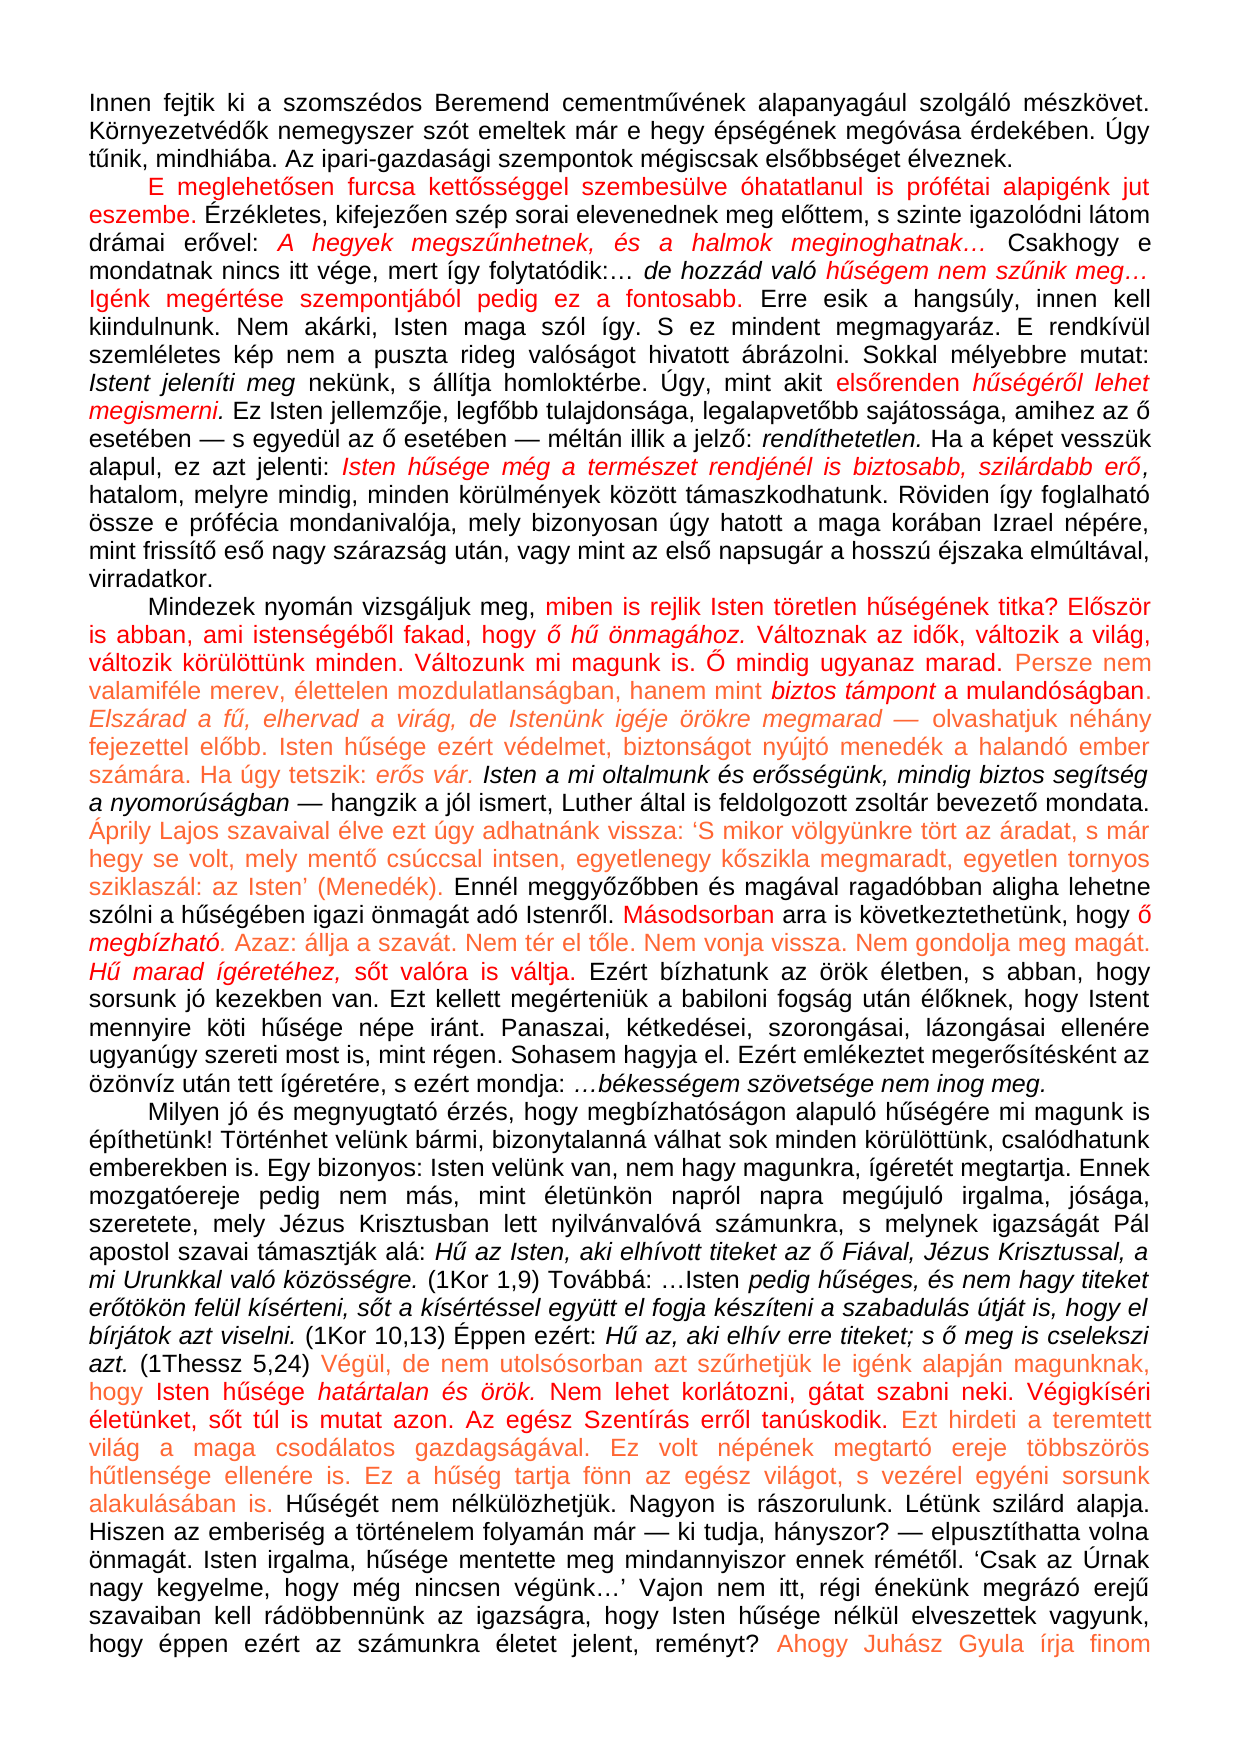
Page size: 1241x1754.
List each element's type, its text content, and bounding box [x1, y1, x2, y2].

text Innen fejtik ki a szomszédos Beremend cementművének alapanyagául szolgáló mészkövet. Környezetvédők nemegyszer szót emeltek már e hegy épségének megóvása érdekében. Úgy tűnik, mindhiába. Az ipari-gazdasági szempontok mégiscsak elsőbbséget élveznek. [88, 88, 1152, 173]
text Mindezek nyomán vizsgáljuk meg, miben is rejlik Isten töretlen hűségének titka? Először is abban, ami istenségéből fakad, hogy ő hű önmagához. Változnak az idők, változik a világ, változik körülöttünk minden. Változunk mi magunk is. Ő mindig ugyanaz marad. Persze nem valamiféle merev, élettelen mozdulatlanságban, hanem mint biztos támpont a mulandóságban. Elszárad a fű, elhervad a virág, de Istenünk igéje örökre megmarad — olvashatjuk néhány fejezettel előbb. Isten hűsége ezért védelmet, biztonságot nyújtó menedék a halandó ember számára. Ha úgy tetszik: erős vár. Isten a mi oltalmunk és erősségünk, mindig biztos segítség a nyomorúságban — hangzik a jól ismert, Luther által is feldolgozott zsoltár bevezető mondata. Áprily Lajos szavaival élve ezt úgy adhatnánk vissza: ‘S mikor völgyünkre tört az áradat, s már hegy se volt, mely mentő csúccsal intsen, egyetlenegy kőszikla megmaradt, egyetlen tornyos sziklaszál: az Isten’ (Menedék). Ennél meggyőzőbben és magával ragadóbban aligha lehetne szólni a hűségében igazi önmagát adó Istenről. Másodsorban arra is következtethetünk, hogy ő megbízható. Azaz: állja a szavát. Nem tér el tőle. Nem vonja vissza. Nem gondolja meg magát. Hű marad ígéretéhez, sőt valóra is váltja. Ezért bízhatunk az örök életben, s abban, hogy sorsunk jó kezekben van. Ezt kellett megérteniük a babiloni fogság után élőknek, hogy Istent mennyire köti hűsége népe iránt. Panaszai, kétkedései, szorongásai, lázongásai ellenére ugyanúgy szereti most is, mint régen. Sohasem hagyja el. Ezért emlékeztet megerősítésként az özönvíz után tett ígéretére, s ezért mondja: …békességem szövetsége nem inog meg. [88, 593, 1152, 1097]
text E meglehetősen furcsa kettősséggel szembesülve óhatatlanul is prófétai alapigénk jut eszembe. Érzékletes, kifejezően szép sorai elevenednek meg előttem, s szinte igazolódni látom drámai erővel: A hegyek megszűnhetnek, és a halmok meginoghatnak… Csakhogy e mondatnak nincs itt vége, mert így folytatódik:… de hozzád való hűségem nem szűnik meg… Igénk megértése szempontjából pedig ez a fontosabb. Erre esik a hangsúly, innen kell kiindulnunk. Nem akárki, Isten maga szól így. S ez mindent megmagyaráz. E rendkívül szemléletes kép nem a puszta rideg valóságot hivatott ábrázolni. Sokkal mélyebbre mutat: Istent jeleníti meg nekünk, s állítja homloktérbe. Úgy, mint akit elsőrenden hűségéről lehet megismerni. Ez Isten jellemzője, legfőbb tulajdonsága, legalapvetőbb sajátossága, amihez az ő esetében — s egyedül az ő esetében — méltán illik a jelző: rendíthetetlen. Ha a képet vesszük alapul, ez azt jelenti: Isten hűsége még a természet rendjénél is biztosabb, szilárdabb erő, hatalom, melyre mindig, minden körülmények között támaszkodhatunk. Röviden így foglalható össze e prófécia mondanivalója, mely bizonyosan úgy hatott a maga korában Izrael népére, mint frissítő eső nagy szárazság után, vagy mint az első napsugár a hosszú éjszaka elmúltával, virradatkor. [88, 173, 1152, 593]
text Milyen jó és megnyugtató érzés, hogy megbízhatóságon alapuló hűségére mi magunk is építhetünk! Történhet velünk bármi, bizonytalanná válhat sok minden körülöttünk, csalódhatunk emberekben is. Egy bizonyos: Isten velünk van, nem hagy magunkra, ígéretét megtartja. Ennek mozgatóereje pedig nem más, mint életünkön napról napra megújuló irgalma, jósága, szeretete, mely Jézus Krisztusban lett nyilvánvalóvá számunkra, s melynek igazságát Pál apostol szavai támasztják alá: Hű az Isten, aki elhívott titeket az ő Fiával, Jézus Krisztussal, a mi Urunkkal való közösségre. (1Kor 1,9) Továbbá: …Isten pedig hűséges, és nem hagy titeket erőtökön felül kísérteni, sőt a kísértéssel együtt el fogja készíteni a szabadulás útját is, hogy el bírjátok azt viselni. (1Kor 10,13) Éppen ezért: Hű az, aki elhív erre titeket; s ő meg is cselekszi azt. (1Thessz 5,24) Végül, de nem utolsósorban azt szűrhetjük le igénk alapján magunknak, hogy Isten hűsége határtalan és örök. Nem lehet korlátozni, gátat szabni neki. Végigkíséri életünket, sőt túl is mutat azon. Az egész Szentírás erről tanúskodik. Ezt hirdeti a teremtett világ a maga csodálatos gazdagságával. Ez volt népének megtartó ereje többszörös hűtlensége ellenére is. Ez a hűség tartja fönn az egész világot, s vezérel egyéni sorsunk alakulásában is. Hűségét nem nélkülözhetjük. Nagyon is rászorulunk. Létünk szilárd alapja. Hiszen az emberiség a történelem folyamán már — ki tudja, hányszor? — elpusztíthatta volna önmagát. Isten irgalma, hűsége mentette meg mindannyiszor ennek rémétől. ‘Csak az Úrnak nagy kegyelme, hogy még nincsen végünk…’ Vajon nem itt, régi énekünk megrázó erejű szavaiban kell rádöbbennünk az igazságra, hogy Isten hűsége nélkül elveszettek vagyunk, hogy éppen ezért az számunkra életet jelent, reményt? Ahogy Juhász Gyula írja finom [88, 1097, 1152, 1658]
